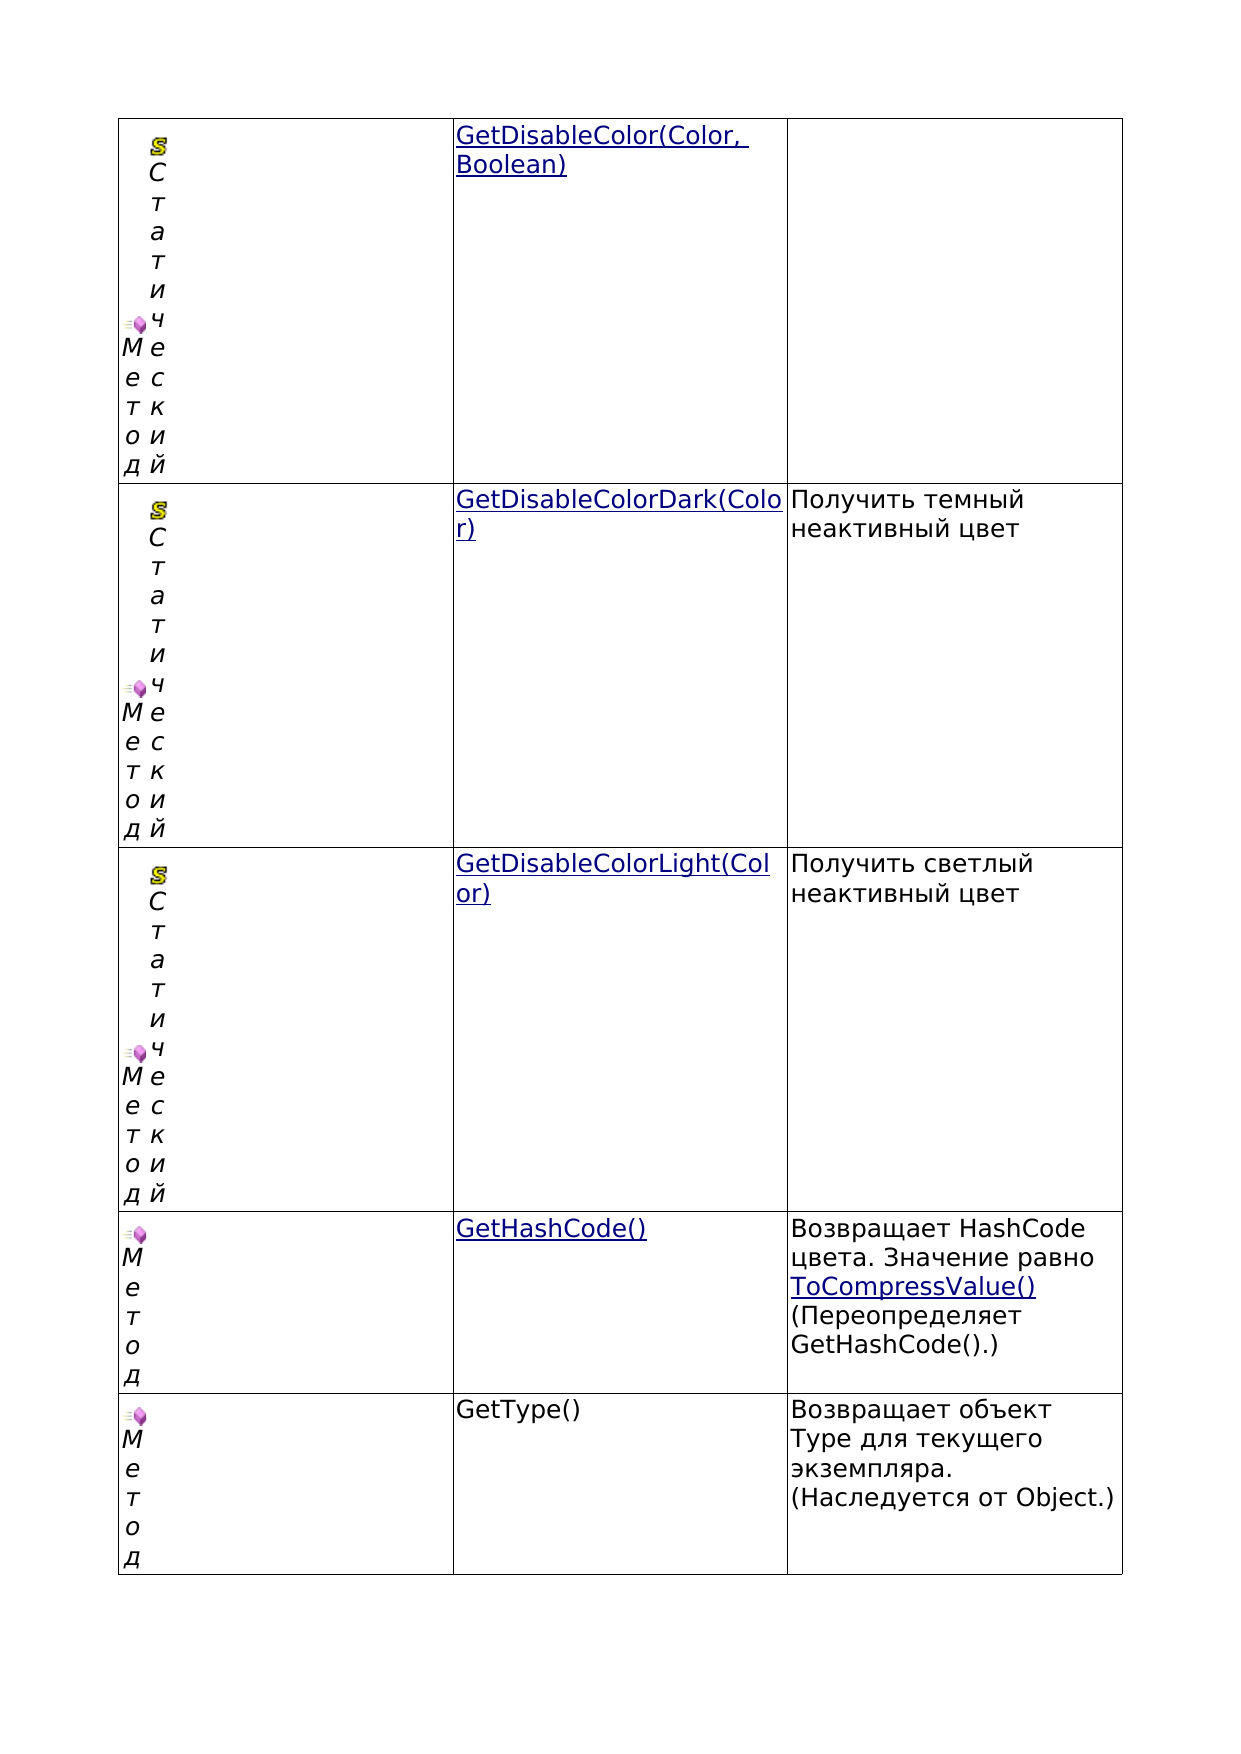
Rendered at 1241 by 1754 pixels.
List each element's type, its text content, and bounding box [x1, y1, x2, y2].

picture [121, 316, 146, 334]
picture [121, 1226, 147, 1244]
table_cell [119, 484, 453, 847]
picture [121, 680, 146, 698]
table_cell Получить светлый неактивный цвет [788, 848, 1122, 1211]
table_cell [119, 1394, 453, 1574]
table_cell GetDisableColorDark(Color) [454, 484, 787, 847]
table_cell GetHashCode() [454, 1212, 787, 1392]
picture [121, 1407, 147, 1426]
table_cell [788, 119, 1122, 482]
picture [121, 1045, 146, 1063]
table_cell GetDisableColor(Color, Boolean) [454, 119, 787, 482]
table_cell GetDisableColorLight(Color) [454, 848, 787, 1211]
table_cell [119, 119, 453, 482]
table_cell Возвращает HashCode цвета. Значение равно ToCompressValue() (Переопределяет GetHashCode().) [788, 1212, 1122, 1392]
table_cell Возвращает объект Type для текущего экземпляра. (Наследуется от Object.) [788, 1394, 1122, 1574]
table_cell GetType() [454, 1394, 787, 1574]
table_cell Получить темный неактивный цвет [788, 484, 1122, 847]
table_cell [119, 848, 453, 1211]
table_cell [119, 1212, 453, 1392]
picture [146, 862, 172, 888]
picture [146, 497, 172, 523]
picture [146, 133, 172, 159]
